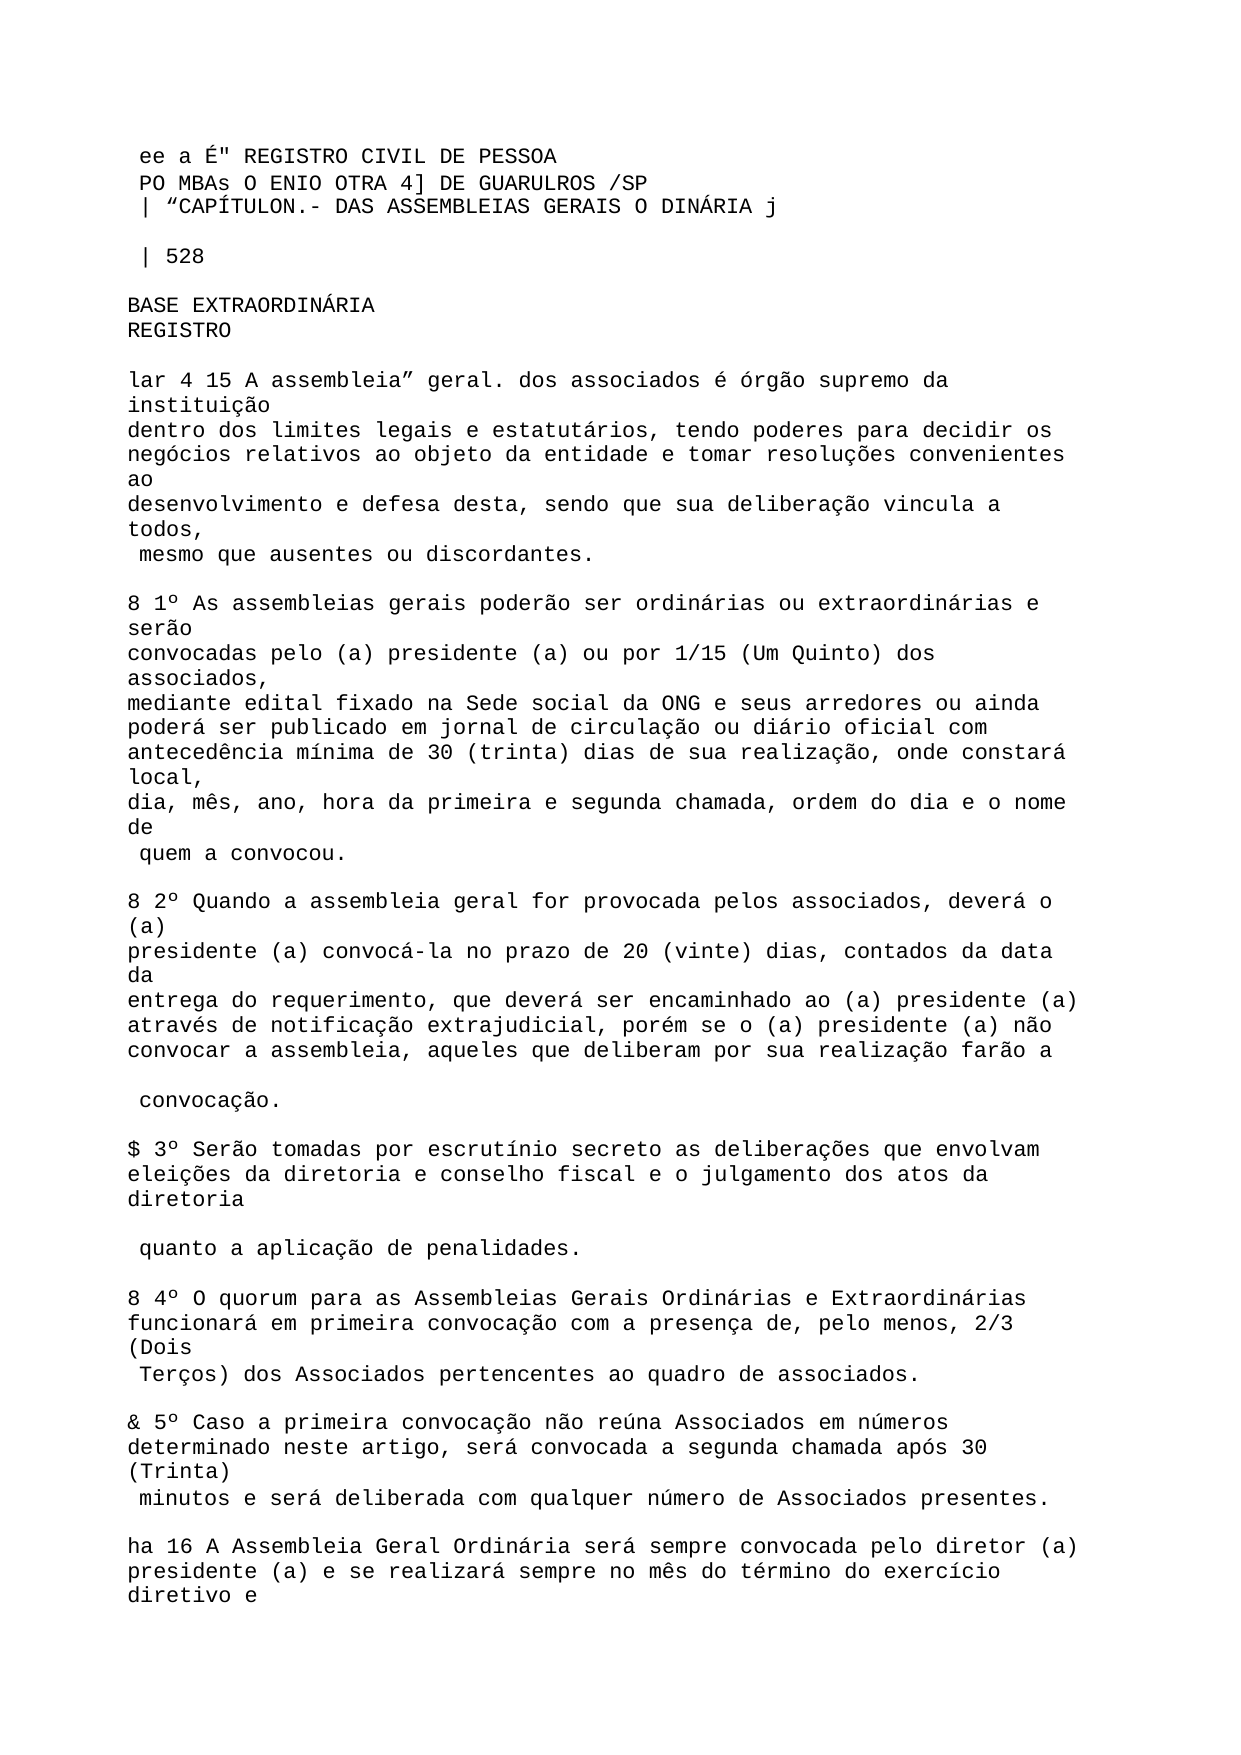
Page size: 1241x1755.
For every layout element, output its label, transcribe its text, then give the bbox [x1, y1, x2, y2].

text convocadas pelo (a) presidente (a) ou por 1/15 (Um Quinto) dos associados, [127, 642, 1059, 692]
text lar 4 15 A assembleia” geral. dos associados é órgão supremo da instituição [127, 369, 1098, 419]
text desenvolvimento e defesa desta, sendo que sua deliberação vincula a todos, [127, 493, 1085, 543]
text mesmo que ausentes ou discordantes. [139, 543, 1109, 567]
text 8 1º As assembleias gerais poderão ser ordinárias ou extraordinárias e serão [127, 592, 1059, 642]
text dia, mês, ano, hora da primeira e segunda chamada, ordem do dia e o nome de [127, 791, 1101, 841]
text BASE EXTRAORDINÁRIA REGISTRO [127, 294, 398, 344]
text | 528 [139, 245, 1109, 270]
text ha 16 A Assembleia Geral Ordinária será sempre convocada pelo diretor (a) presidente (a) e se realizará sempre no mês do término do exercício diretivo e [127, 1535, 1098, 1609]
text quem a convocou. [139, 841, 1109, 865]
text ee a É" REGISTRO CIVIL DE PESSOA [139, 146, 1109, 170]
text 8 4º O quorum para as Assembleias Gerais Ordinárias e Extraordinárias funcionará em primeira convocação com a presença de, pelo menos, 2/3 (Dois [127, 1287, 1085, 1361]
text dentro dos limites legais e estatutários, tendo poderes para decidir os negócios relativos ao objeto da entidade e tomar resoluções convenientes ao [127, 419, 1101, 493]
text | “CAPÍTULON.- DAS ASSEMBLEIAS GERAIS O DINÁRIA j [139, 195, 1109, 220]
text quanto a aplicação de penalidades. [139, 1237, 1109, 1262]
text $ 3º Serão tomadas por escrutínio secreto as deliberações que envolvam eleições da diretoria e conselho fiscal e o julgamento dos atos da diretoria [127, 1138, 1059, 1213]
text convocação. [139, 1089, 1109, 1113]
text mediante edital fixado na Sede social da ONG e seus arredores ou ainda poderá ser publicado em jornal de circulação ou diário oficial com antecedência mínima de 30 (trinta) dias de sua realização, onde constará local, [127, 692, 1101, 791]
text entrega do requerimento, que deverá ser encaminhado ao (a) presidente (a) através de notificação extrajudicial, porém se o (a) presidente (a) não convocar a assembleia, aqueles que deliberam por sua realização farão a [127, 989, 1098, 1064]
text PO MBAs O ENIO OTRA 4] DE GUARULROS /SP [139, 171, 1109, 195]
text Terços) dos Associados pertencentes ao quadro de associados. [139, 1361, 1109, 1386]
text 8 2º Quando a assembleia geral for provocada pelos associados, deverá o (a) [127, 890, 1098, 940]
text presidente (a) convocá-la no prazo de 20 (vinte) dias, contados da data da [127, 940, 1085, 989]
text minutos e será deliberada com qualquer número de Associados presentes. [139, 1486, 1109, 1510]
text & 5º Caso a primeira convocação não reúna Associados em números determinado neste artigo, será convocada a segunda chamada após 30 (Trinta) [127, 1411, 1059, 1486]
